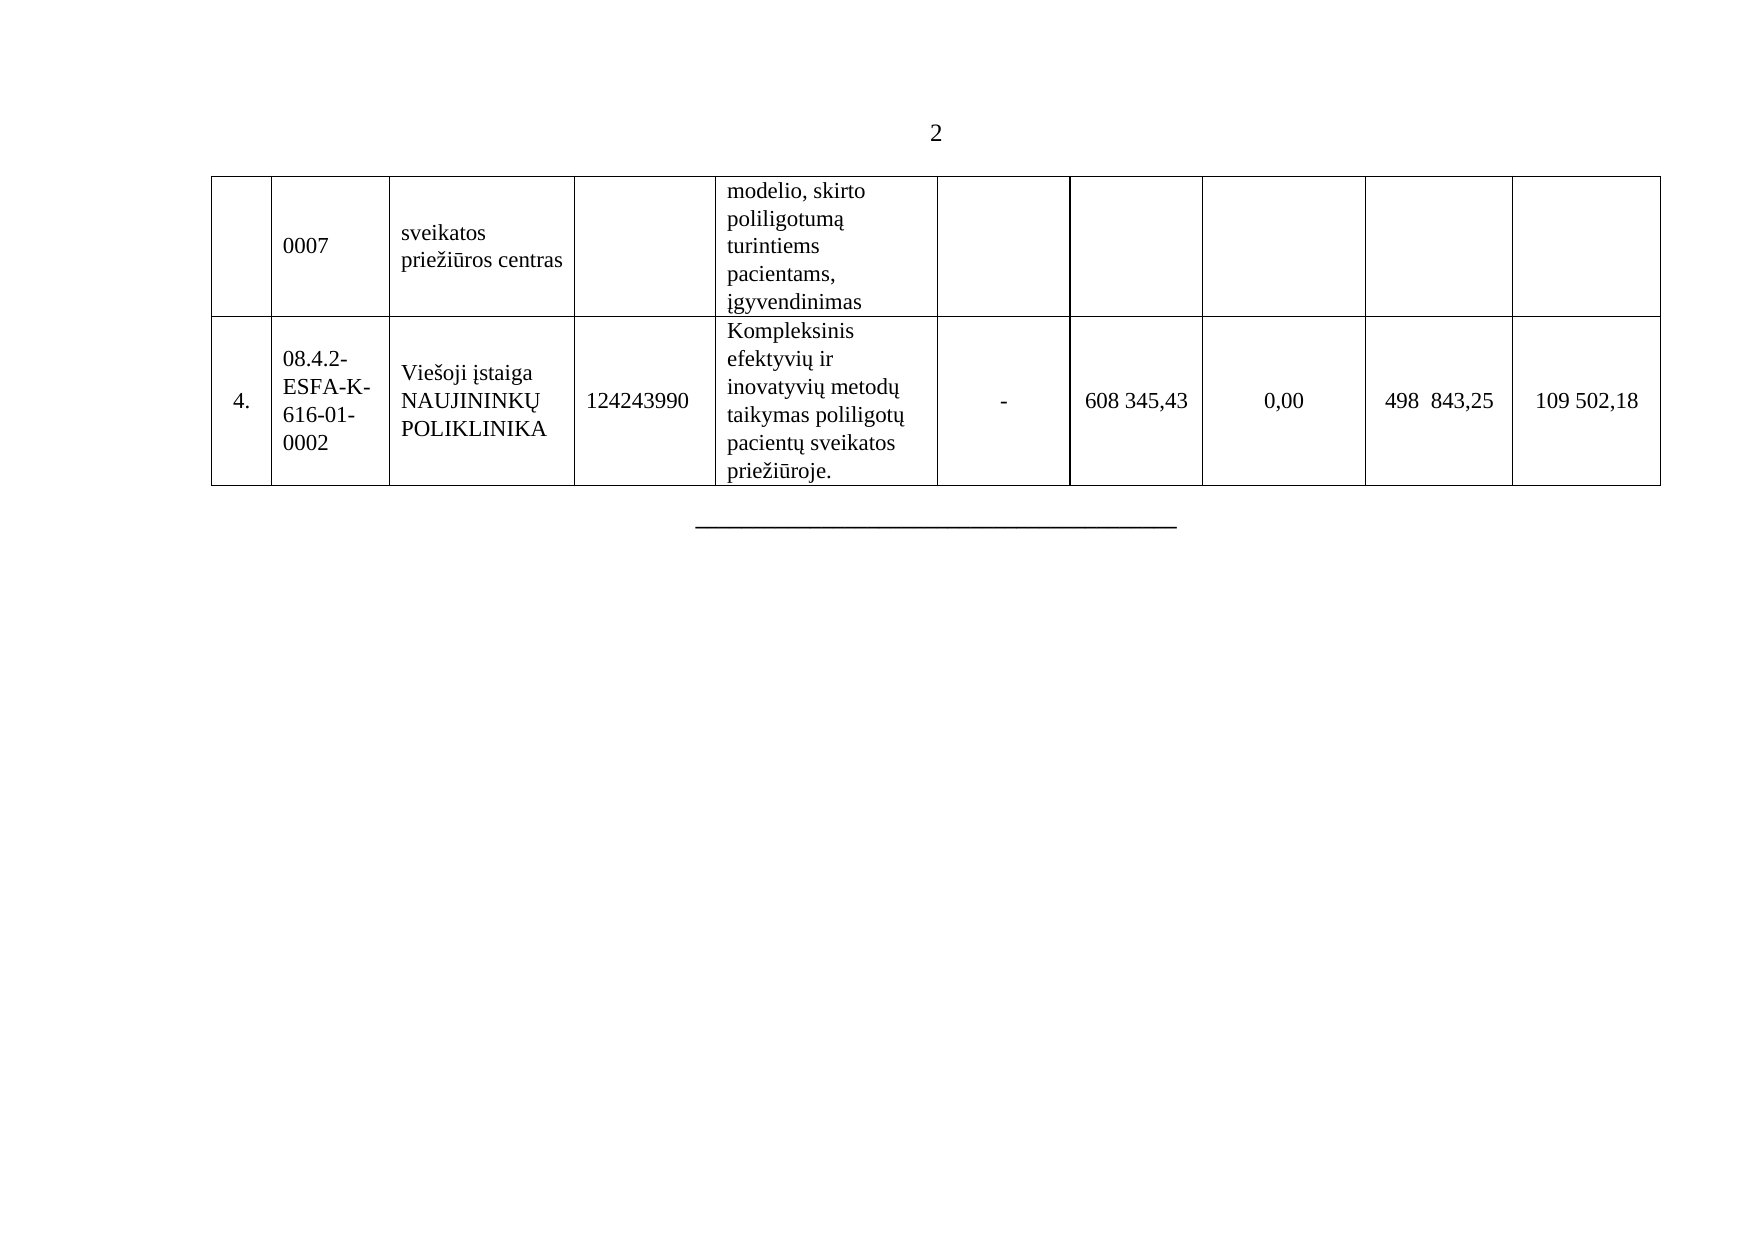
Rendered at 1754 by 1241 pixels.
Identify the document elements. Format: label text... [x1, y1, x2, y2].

text –––––––––––––––––––––––––––––––––––––––––– [177, 512, 1695, 538]
table_cell 08.4.2-ESFA-K-616-01-0007 [272, 177, 389, 316]
table_cell 124243990 [575, 317, 715, 485]
table_cell 109 502,18 [1513, 317, 1660, 485]
table_cell Viešoji įstaiga Raseinių pirminės sveikatos priežiūros centras [390, 177, 574, 316]
table_cell VšĮ Raseinių PSPC inovatyvaus sveikatos priežiūros modelio, skirto poliligotumą turintiems pacientams, įgyvendinimas [716, 177, 937, 316]
table_cell 08.4.2-ESFA-K-616-01-0002 [272, 317, 389, 485]
table_cell [575, 177, 715, 316]
table_cell 0,00 [1203, 317, 1365, 485]
table_cell - [938, 177, 1069, 316]
table_cell Kompleksinis efektyvių ir inovatyvių metodų taikymas poliligotų pacientų sveikatos priežiūroje. [716, 317, 937, 485]
table_cell 4. [212, 317, 271, 485]
table_cell 498 843,25 [1366, 317, 1512, 485]
table_cell [1203, 177, 1365, 316]
table_cell [1071, 177, 1202, 316]
table_cell Viešoji įstaiga NAUJININKŲ POLIKLINIKA [390, 317, 574, 485]
table_cell [1366, 177, 1512, 316]
table_cell - [938, 317, 1069, 485]
table_cell [212, 177, 271, 316]
table_cell 608 345,43 [1071, 317, 1202, 485]
table_cell [1513, 177, 1660, 316]
